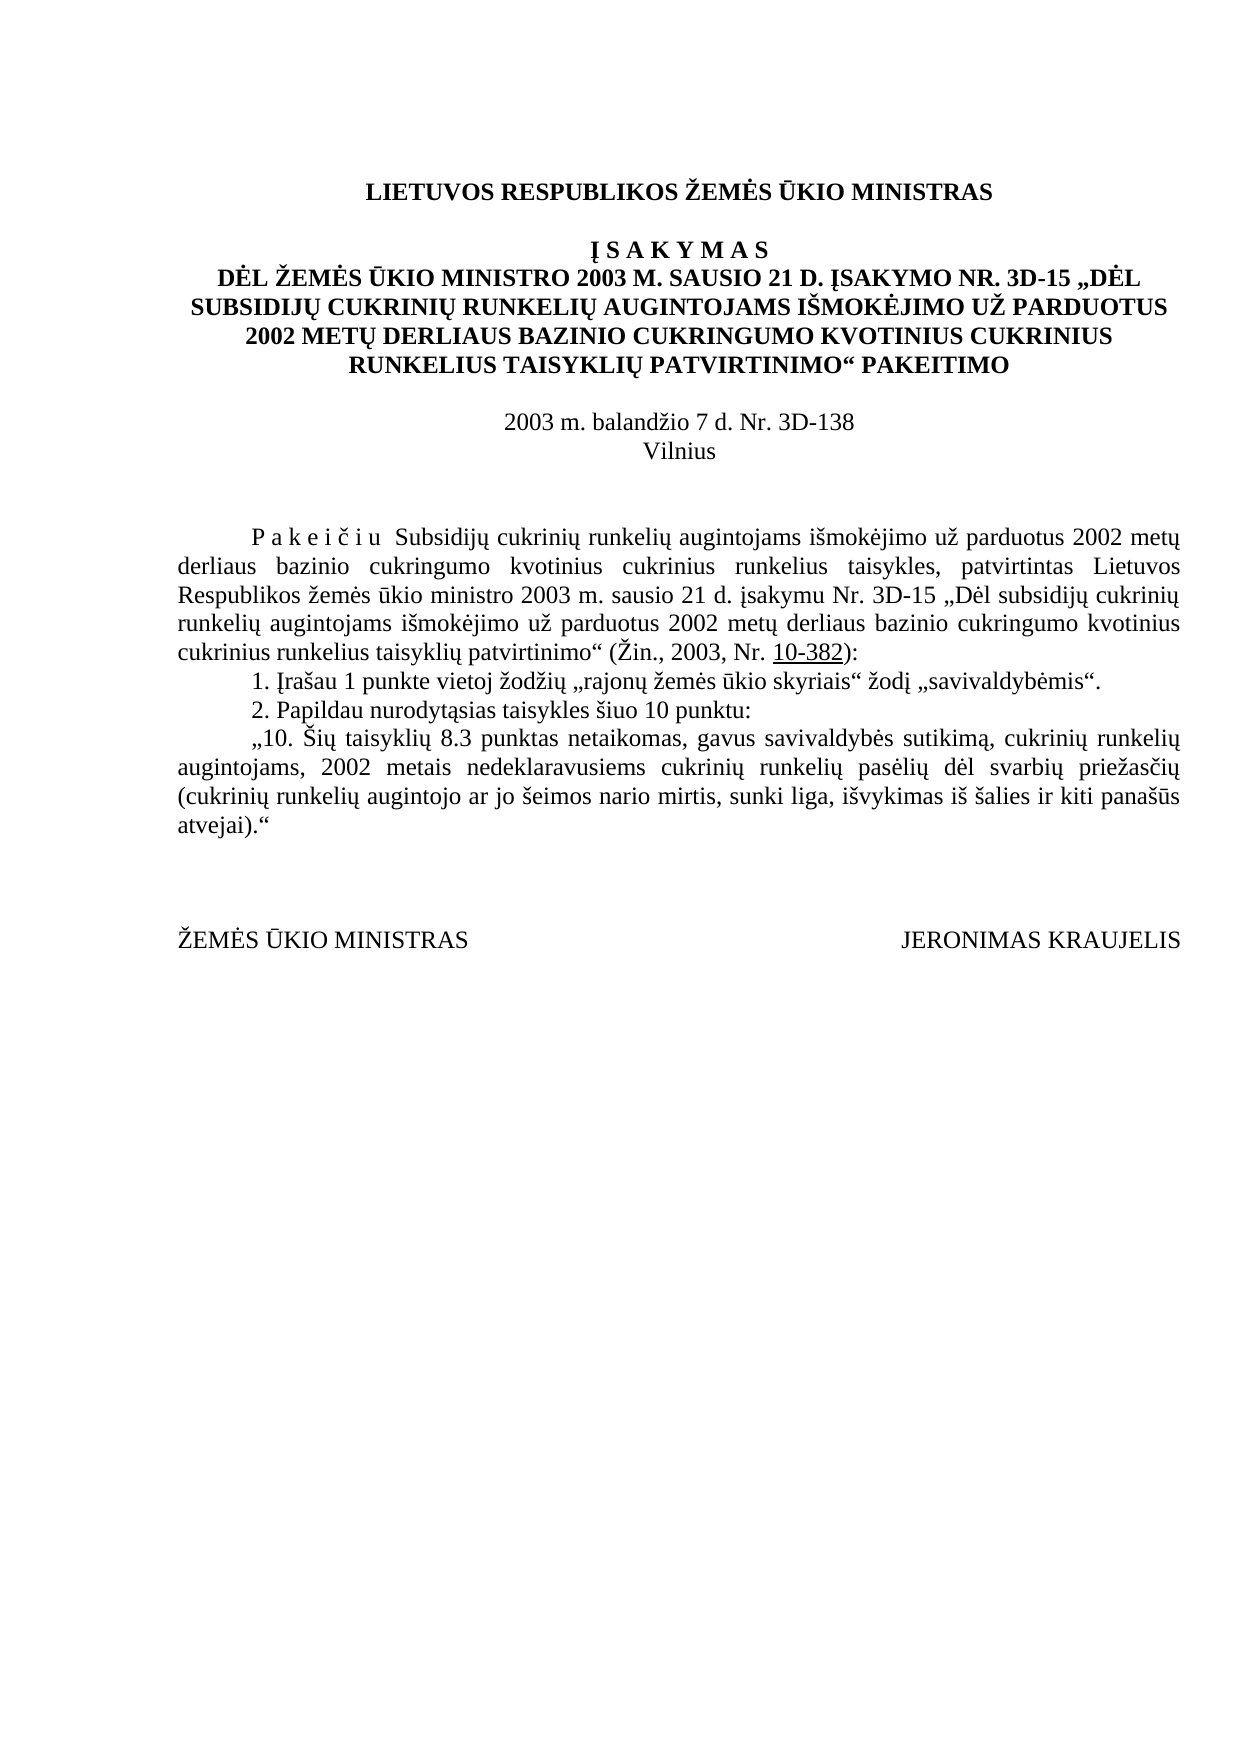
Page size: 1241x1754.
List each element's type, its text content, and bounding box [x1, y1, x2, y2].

text 2003 m. balandžio 7 d. Nr. 3D-138 [177, 407, 1181, 436]
text Vilnius [177, 436, 1181, 465]
text 2. Papildau nurodytąsias taisykles šiuo 10 punktu: [177, 695, 1181, 723]
text DĖL ŽEMĖS ŪKIO MINISTRO 2003 M. SAUSIO 21 D. ĮSAKYMO NR. 3D-15 „DĖL SUBSIDIJŲ CUKRINIŲ RUNKELIŲ AUGINTOJAMS IŠMOKĖJIMO UŽ PARDUOTUS 2002 METŲ DERLIAUS BAZINIO CUKRINGUMO KVOTINIUS CUKRINIUS RUNKELIUS TAISYKLIŲ PATVIRTINIMO“ PAKEITIMO [177, 263, 1181, 378]
text „10. Šių taisyklių 8.3 punktas netaikomas, gavus savivaldybės sutikimą, cukrinių runkelių augintojams, 2002 metais nedeklaravusiems cukrinių runkelių pasėlių dėl svarbių priežasčių (cukrinių runkelių augintojo ar jo šeimos nario mirtis, sunki liga, išvykimas iš šalies ir kiti panašūs atvejai).“ [177, 723, 1181, 838]
text Pakeičiu Subsidijų cukrinių runkelių augintojams išmokėjimo už parduotus 2002 metų derliaus bazinio cukringumo kvotinius cukrinius runkelius taisykles, patvirtintas Lietuvos Respublikos žemės ūkio ministro 2003 m. sausio 21 d. įsakymu Nr. 3D-15 „Dėl subsidijų cukrinių runkelių augintojams išmokėjimo už parduotus 2002 metų derliaus bazinio cukringumo kvotinius cukrinius runkelius taisyklių patvirtinimo“ (Žin., 2003, Nr. 10-382): [177, 522, 1181, 666]
text ŽEMĖS ŪKIO MINISTRAS JERONIMAS KRAUJELIS [177, 925, 1181, 953]
text Į S A K Y M A S [177, 235, 1181, 263]
text 1. Įrašau 1 punkte vietoj žodžių „rajonų žemės ūkio skyriais“ žodį „savivaldybėmis“. [177, 666, 1181, 695]
text LIETUVOS RESPUBLIKOS ŽEMĖS ŪKIO MINISTRAS [177, 177, 1181, 206]
